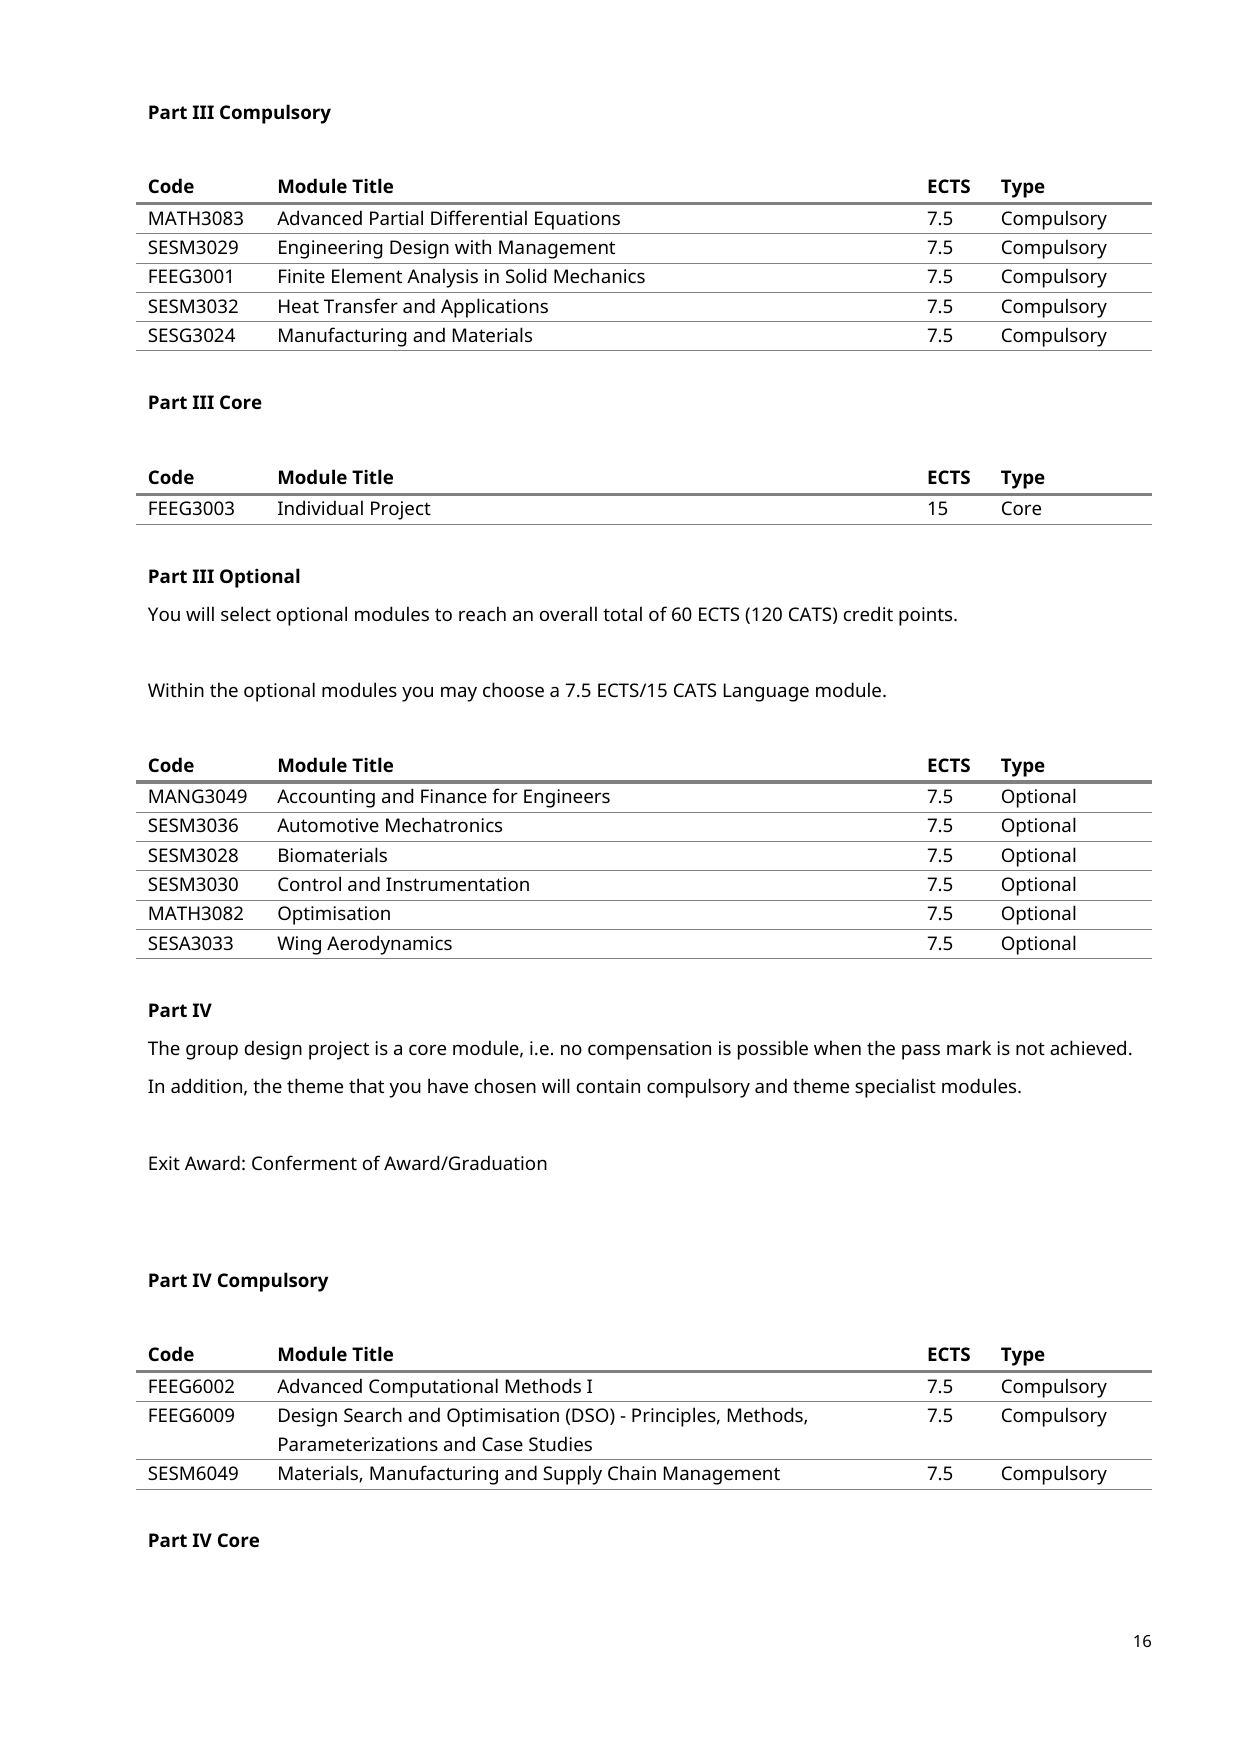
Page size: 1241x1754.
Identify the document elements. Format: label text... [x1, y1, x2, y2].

table_cell Wing Aerodynamics [266, 930, 916, 958]
table_cell 7.5 [916, 842, 989, 870]
table_cell Type [989, 174, 1152, 202]
table_cell ECTS [916, 464, 989, 492]
table_cell Compulsory [989, 234, 1152, 263]
table_cell SESM3036 [136, 813, 266, 841]
table_cell Core [989, 496, 1152, 524]
table_cell Code [136, 1342, 266, 1370]
table_cell SESM6049 [136, 1460, 266, 1488]
table_cell Accounting and Finance for Engineers [266, 784, 916, 812]
table_cell SESG3024 [136, 322, 266, 350]
table_cell Code [136, 174, 266, 202]
table_cell 7.5 [916, 205, 989, 233]
table_cell 7.5 [916, 322, 989, 350]
table_cell Compulsory [989, 293, 1152, 321]
table_cell ECTS [916, 1342, 989, 1370]
table_cell Code [136, 752, 266, 780]
table_cell 7.5 [916, 1402, 989, 1459]
table_cell 15 [916, 496, 989, 524]
table_cell Module Title [266, 752, 916, 780]
table_cell MANG3049 [136, 784, 266, 812]
table_cell Optional [989, 930, 1152, 958]
table_cell Module Title [266, 174, 916, 202]
table_cell Part IV The group design project is a core module, i.e. no compensation is possible when the pass mark is not achieved. In addition, the theme that you have chosen will contain compulsory and theme specialist modules. Exit Award: Conferment of Award/Graduation [136, 959, 1152, 1229]
table_cell 7.5 [916, 784, 989, 812]
table_cell Compulsory [989, 1460, 1152, 1488]
table_cell Module Title [266, 1342, 916, 1370]
table_cell Optional [989, 784, 1152, 812]
table_cell MATH3082 [136, 901, 266, 929]
table_cell Part IV Core [136, 1490, 1152, 1602]
table_cell FEEG3001 [136, 264, 266, 292]
table_cell Type [989, 752, 1152, 780]
table_cell Individual Project [266, 496, 916, 524]
table_cell Part III Optional You will select optional modules to reach an overall total of 60 ECTS (120 CATS) credit points. Within the optional modules you may choose a 7.5 ECTS/15 CATS Language module. [136, 525, 1152, 752]
table_cell SESM3030 [136, 871, 266, 899]
table_cell SESM3028 [136, 842, 266, 870]
table_cell Type [989, 464, 1152, 492]
table_cell 7.5 [916, 871, 989, 899]
table_cell 7.5 [916, 293, 989, 321]
table_cell Biomaterials [266, 842, 916, 870]
table_cell Code [136, 464, 266, 492]
table_cell 7.5 [916, 264, 989, 292]
table_cell Advanced Partial Differential Equations [266, 205, 916, 233]
table_cell SESM3029 [136, 234, 266, 263]
table_cell ECTS [916, 752, 989, 780]
table_cell 7.5 [916, 901, 989, 929]
table_cell Compulsory [989, 322, 1152, 350]
table_cell 7.5 [916, 930, 989, 958]
table_cell MATH3083 [136, 205, 266, 233]
table_cell 7.5 [916, 1460, 989, 1488]
table_cell Compulsory [989, 205, 1152, 233]
table_cell Engineering Design with Management [266, 234, 916, 263]
table_cell SESA3033 [136, 930, 266, 958]
table_cell Design Search and Optimisation (DSO) - Principles, Methods, Parameterizations and Case Studies [266, 1402, 916, 1459]
table_cell FEEG6009 [136, 1402, 266, 1459]
table_cell Optional [989, 901, 1152, 929]
table_cell SESM3032 [136, 293, 266, 321]
table_cell 7.5 [916, 234, 989, 263]
table_cell FEEG6002 [136, 1373, 266, 1401]
table_cell Manufacturing and Materials [266, 322, 916, 350]
table_cell Optional [989, 871, 1152, 899]
table_cell Part III Core [136, 351, 1152, 464]
table_cell 7.5 [916, 813, 989, 841]
table_cell Optional [989, 842, 1152, 870]
table_cell FEEG3003 [136, 496, 266, 524]
table_cell Materials, Manufacturing and Supply Chain Management [266, 1460, 916, 1488]
table_cell Finite Element Analysis in Solid Mechanics [266, 264, 916, 292]
table_cell Advanced Computational Methods I [266, 1373, 916, 1401]
table_cell Type [989, 1342, 1152, 1370]
table_cell 7.5 [916, 1373, 989, 1401]
table_cell Control and Instrumentation [266, 871, 916, 899]
table_cell Heat Transfer and Applications [266, 293, 916, 321]
table_cell Part III Compulsory [136, 99, 1152, 174]
table_cell ECTS [916, 174, 989, 202]
table_cell Part IV Compulsory [136, 1229, 1152, 1342]
table_cell Compulsory [989, 1373, 1152, 1401]
table_cell Automotive Mechatronics [266, 813, 916, 841]
table_cell Compulsory [989, 264, 1152, 292]
table_cell Compulsory [989, 1402, 1152, 1459]
table_cell Optimisation [266, 901, 916, 929]
table_cell Optional [989, 813, 1152, 841]
table_cell Module Title [266, 464, 916, 492]
